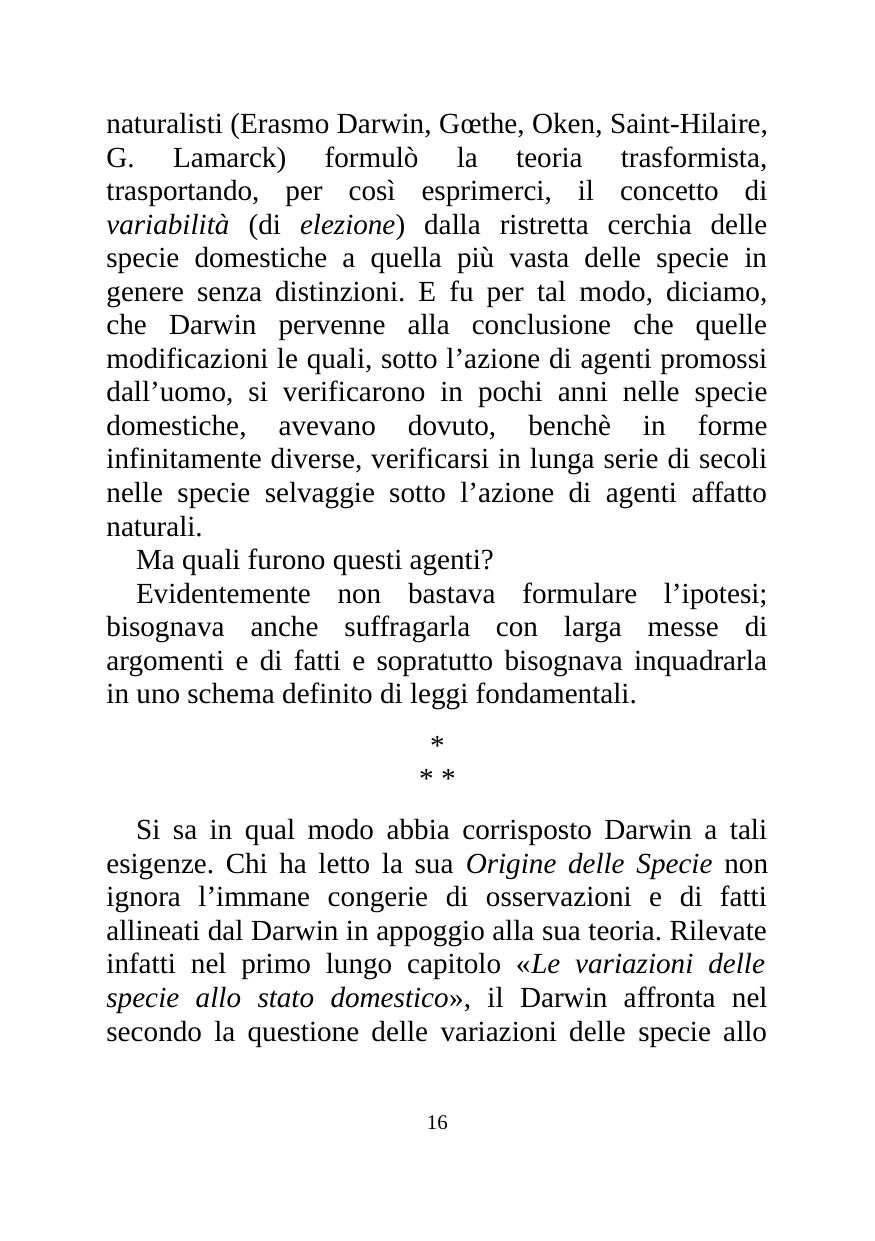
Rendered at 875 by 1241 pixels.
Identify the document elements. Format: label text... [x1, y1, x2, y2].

text Ma quali furono questi agenti? [106, 542, 768, 576]
text naturalisti (Erasmo Darwin, Gœthe, Oken, Saint-Hilaire, G. Lamarck) formulò la teoria trasformista, trasportando, per così esprimerci, il concetto di variabilità (di elezione) dalla ristretta cerchia delle specie domestiche a quella più vasta delle specie in genere senza distinzioni. E fu per tal modo, diciamo, che Darwin pervenne alla conclusione che quelle modificazioni le quali, sotto l’azione di agenti promossi dall’uomo, si verificarono in pochi anni nelle specie domestiche, avevano dovuto, benchè in forme infinitamente diverse, verificarsi in lunga serie di secoli nelle specie selvaggie sotto l’azione di agenti affatto naturali. [106, 106, 768, 542]
text Si sa in qual modo abbia corrisposto Darwin a tali esigenze. Chi ha letto la sua Origine delle Specie non ignora l’immane congerie di osservazioni e di fatti allineati dal Darwin in appoggio alla sua teoria. Rilevate infatti nel primo lungo capitolo «Le variazioni delle specie allo stato domestico», il Darwin affronta nel secondo la questione delle variazioni delle specie allo [106, 812, 768, 1047]
text Evidentemente non bastava formulare l’ipotesi; bisognava anche suffragarla con larga messe di argomenti e di fatti e sopratutto bisognava inquadrarla in uno schema definito di leggi fondamentali. [106, 576, 768, 710]
text * * * [106, 728, 768, 795]
